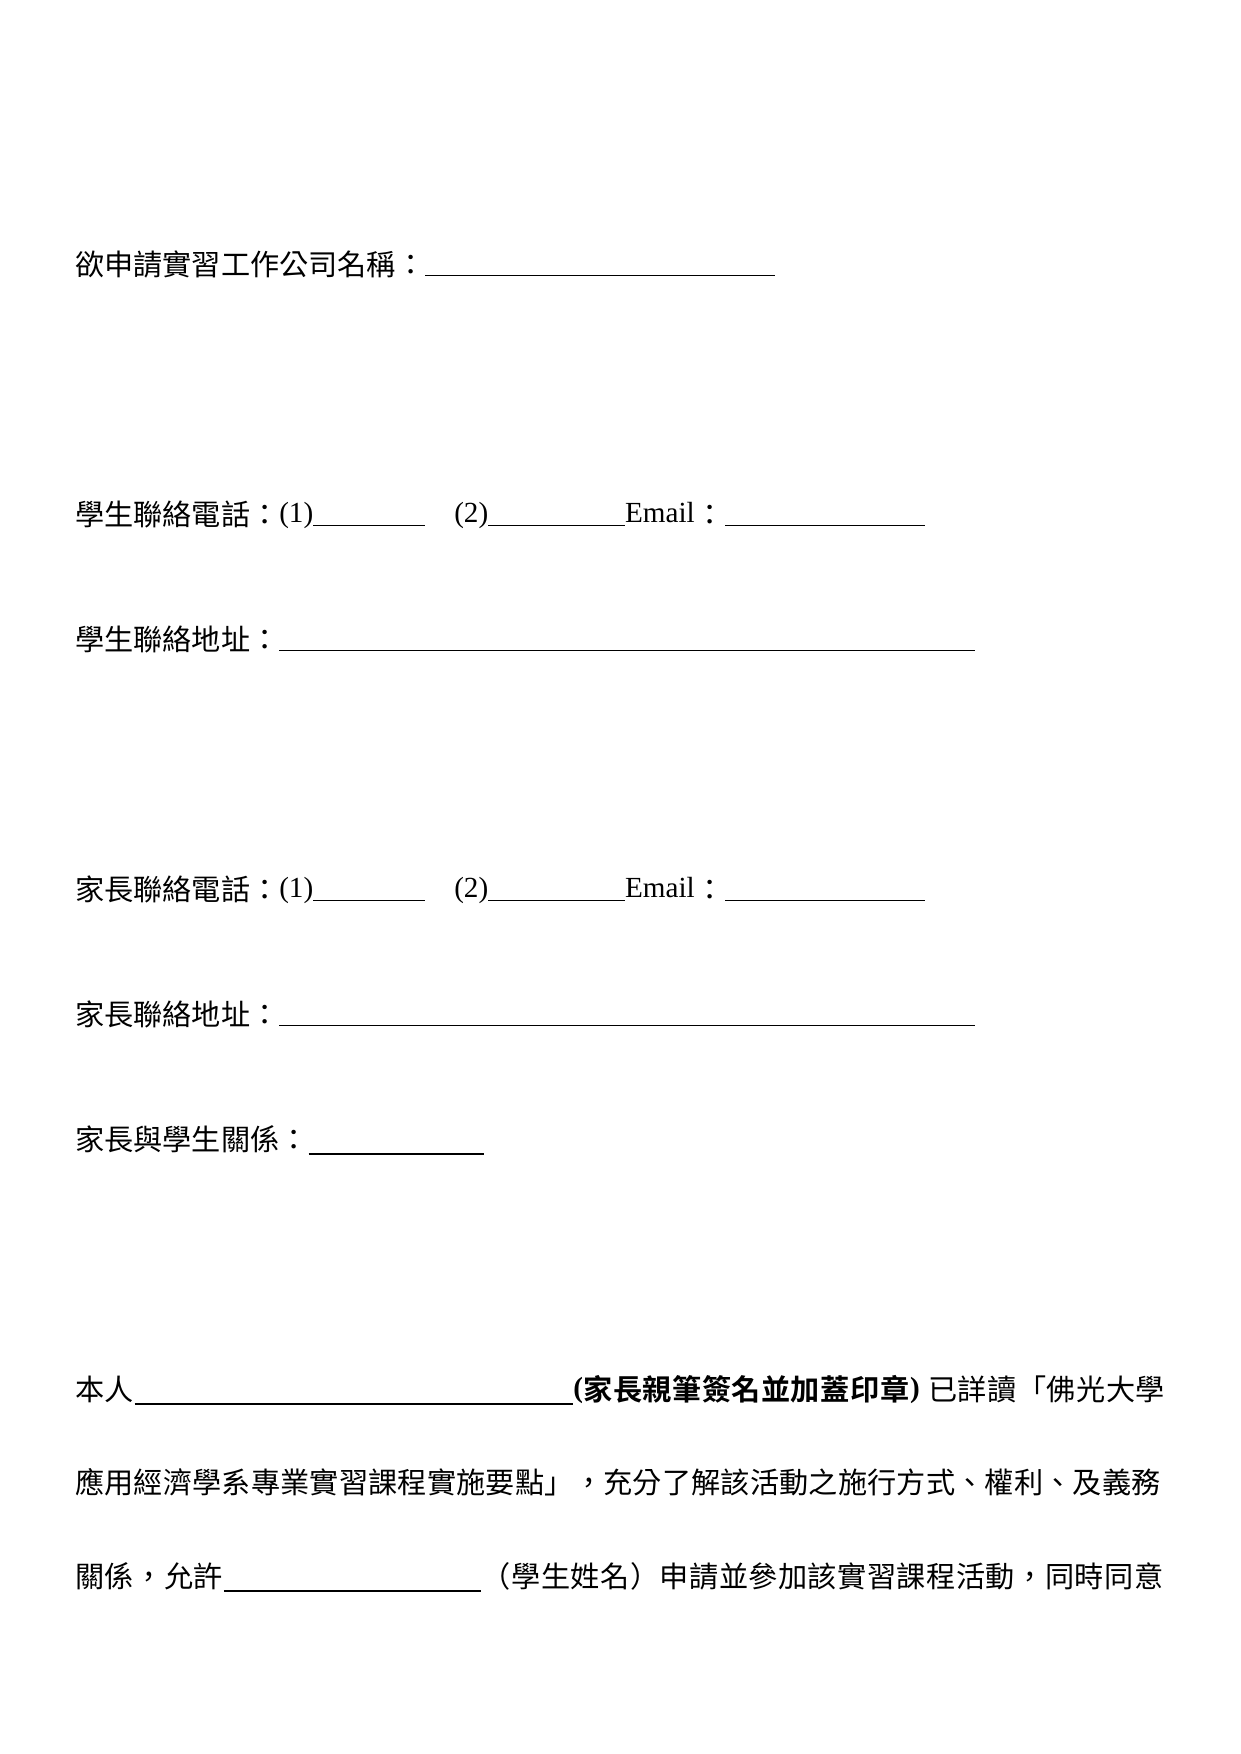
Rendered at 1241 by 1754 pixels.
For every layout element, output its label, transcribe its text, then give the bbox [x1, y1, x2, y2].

text 學生聯絡電話：(1) (2) Email： [75, 471, 1165, 533]
text 欲申請實習工作公司名稱： [75, 221, 1165, 283]
text 家長聯絡電話：(1) (2) Email： [75, 846, 1165, 908]
text 本人 (家長親筆簽名並加蓋印章) 已詳讀「佛光大學應用經濟學系專業實習課程實施要點」，充分了解該活動之施行方式、權利、及義務關係，允許 （學生姓名）申請並參加該實習課程活動，同時同意 [75, 1346, 1165, 1596]
text 學生聯絡地址： [75, 596, 1165, 658]
text 家長與學生關係： [75, 1096, 1165, 1158]
text 家長聯絡地址： [75, 971, 1165, 1033]
